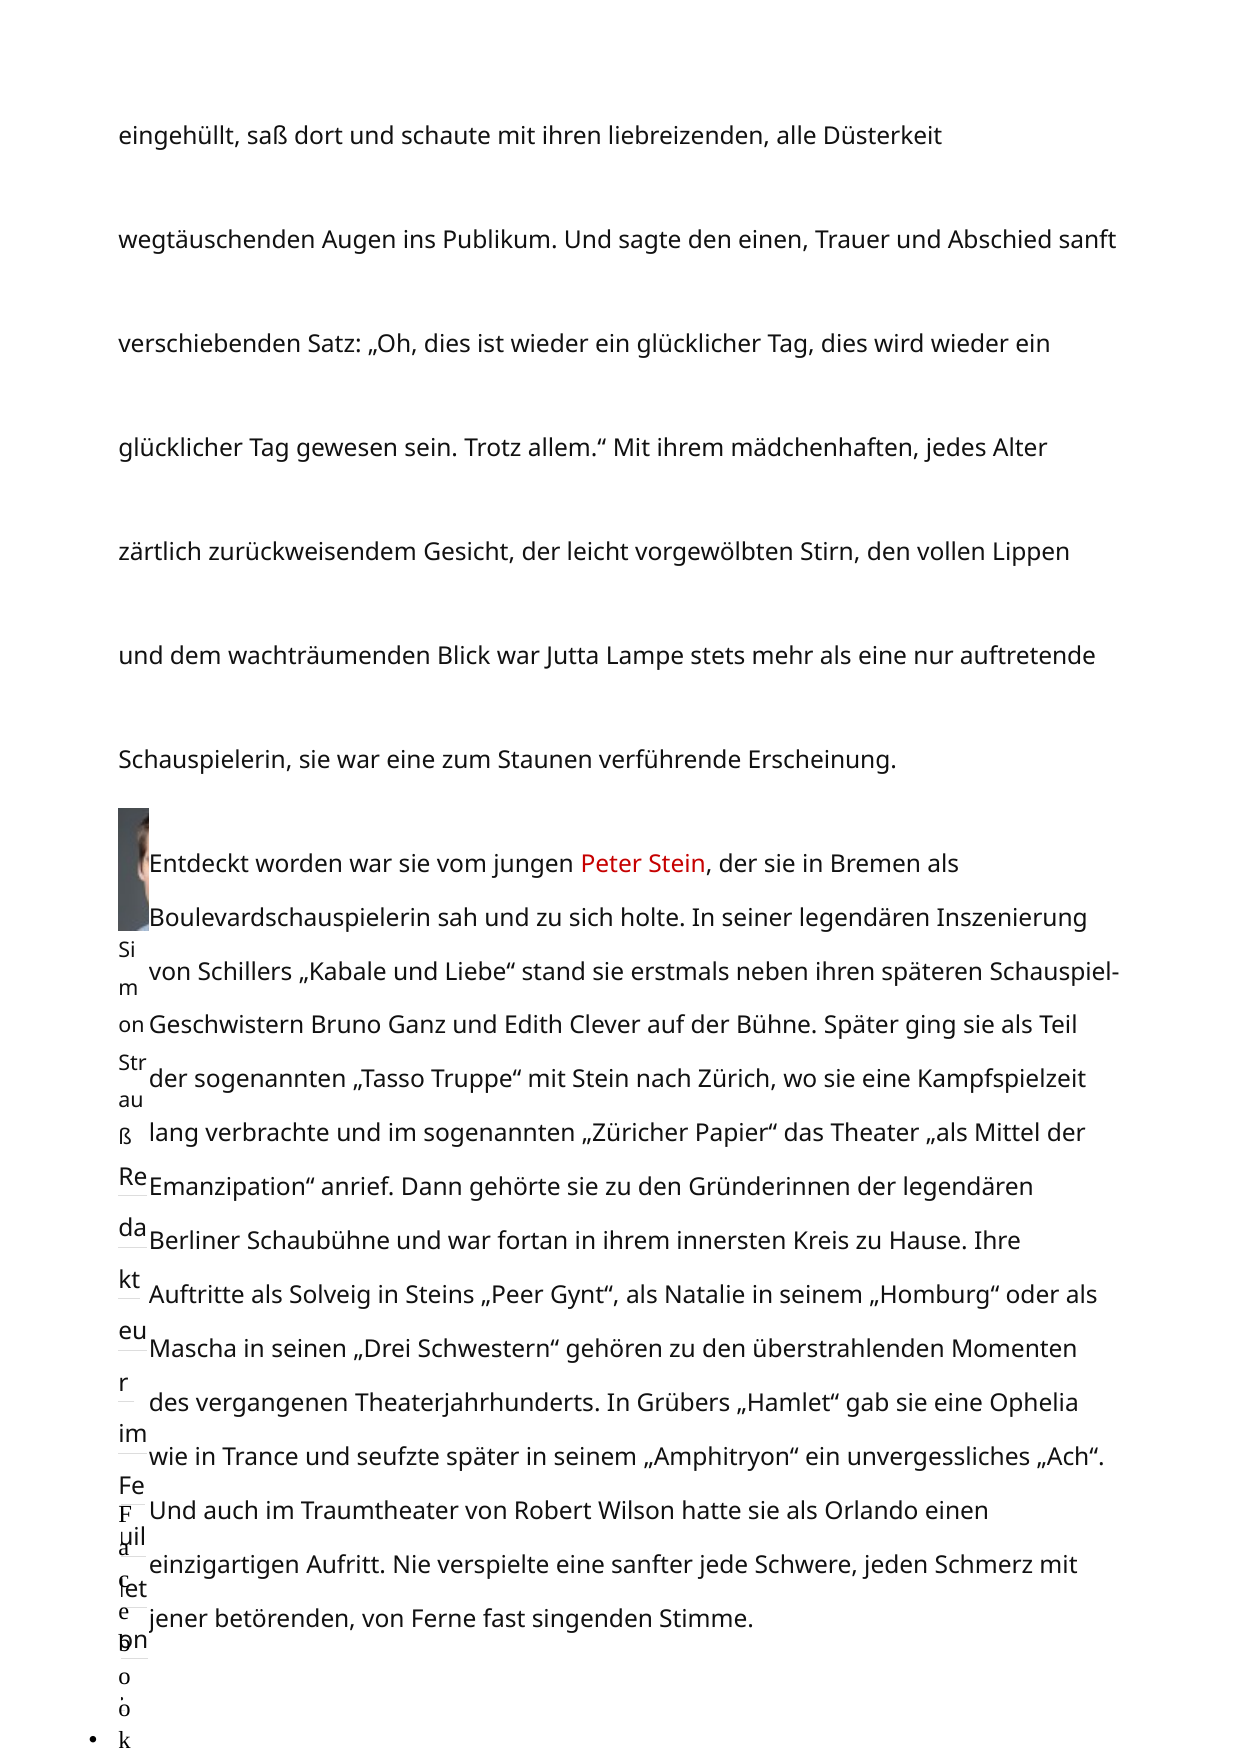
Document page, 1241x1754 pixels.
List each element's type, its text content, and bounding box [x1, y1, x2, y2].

text Simon Strauß [118, 935, 149, 1151]
text Redakteur im Feuilleton. [118, 1159, 149, 1658]
text Entdeckt worden war sie vom jungen Peter Stein, der sie in Bremen als Boulevardschauspielerin sah und zu sich holte. In seiner legendären Inszenierung von Schillers „Kabale und Liebe“ stand sie erstmals neben ihren späteren Schauspiel-Geschwistern Bruno Ganz und Edith Clever auf der Bühne. Später ging sie als Teil der sogenannten „Tasso Truppe“ mit Stein nach Zürich, wo sie eine Kampfspielzeit lang verbrachte und im sogenannten „Züricher Papier“ das Theater „als Mittel der Emanzipation“ anrief. Dann gehörte sie zu den Gründerinnen der legendären Berliner Schaubühne und war fortan in ihrem innersten Kreis zu Hause. Ihre Auftritte als Solveig in Steins „Peer Gynt“, als Natalie in seinem „Homburg“ oder als Mascha in seinen „Drei Schwestern“ gehören zu den überstrahlenden Momenten des vergangenen Theaterjahrhunderts. In Grübers „Hamlet“ gab sie eine Ophelia wie in Trance und seufzte später in seinem „Amphitryon“ ein unvergessliches „Ach“. Und auch im Traumtheater von Robert Wilson hatte sie als Orlando einen einzigartigen Aufritt. Nie verspielte eine sanfter jede Schwere, jeden Schmerz mit jener betörenden, von Ferne fast singenden Stimme. [118, 846, 1122, 1634]
text Redakteur im Feuilleton. [121, 1659, 149, 1711]
picture [118, 808, 149, 931]
text eingehüllt, saß dort und schaute mit ihren liebreizenden, alle Düsterkeit wegtäuschenden Augen ins Publikum. Und sagte den einen, Trauer und Abschied sanft verschiebenden Satz: „Oh, dies ist wieder ein glücklicher Tag, dies wird wieder ein glücklicher Tag gewesen sein. Trotz allem.“ Mit ihrem mädchenhaften, jedes Alter zärtlich zurückweisendem Gesicht, der leicht vorgewölbten Stirn, den vollen Lippen und dem wachträumenden Blick war Jutta Lampe stets mehr als eine nur auftretende Schauspielerin, sie war eine zum Staunen verführende Erscheinung. [118, 118, 1122, 775]
